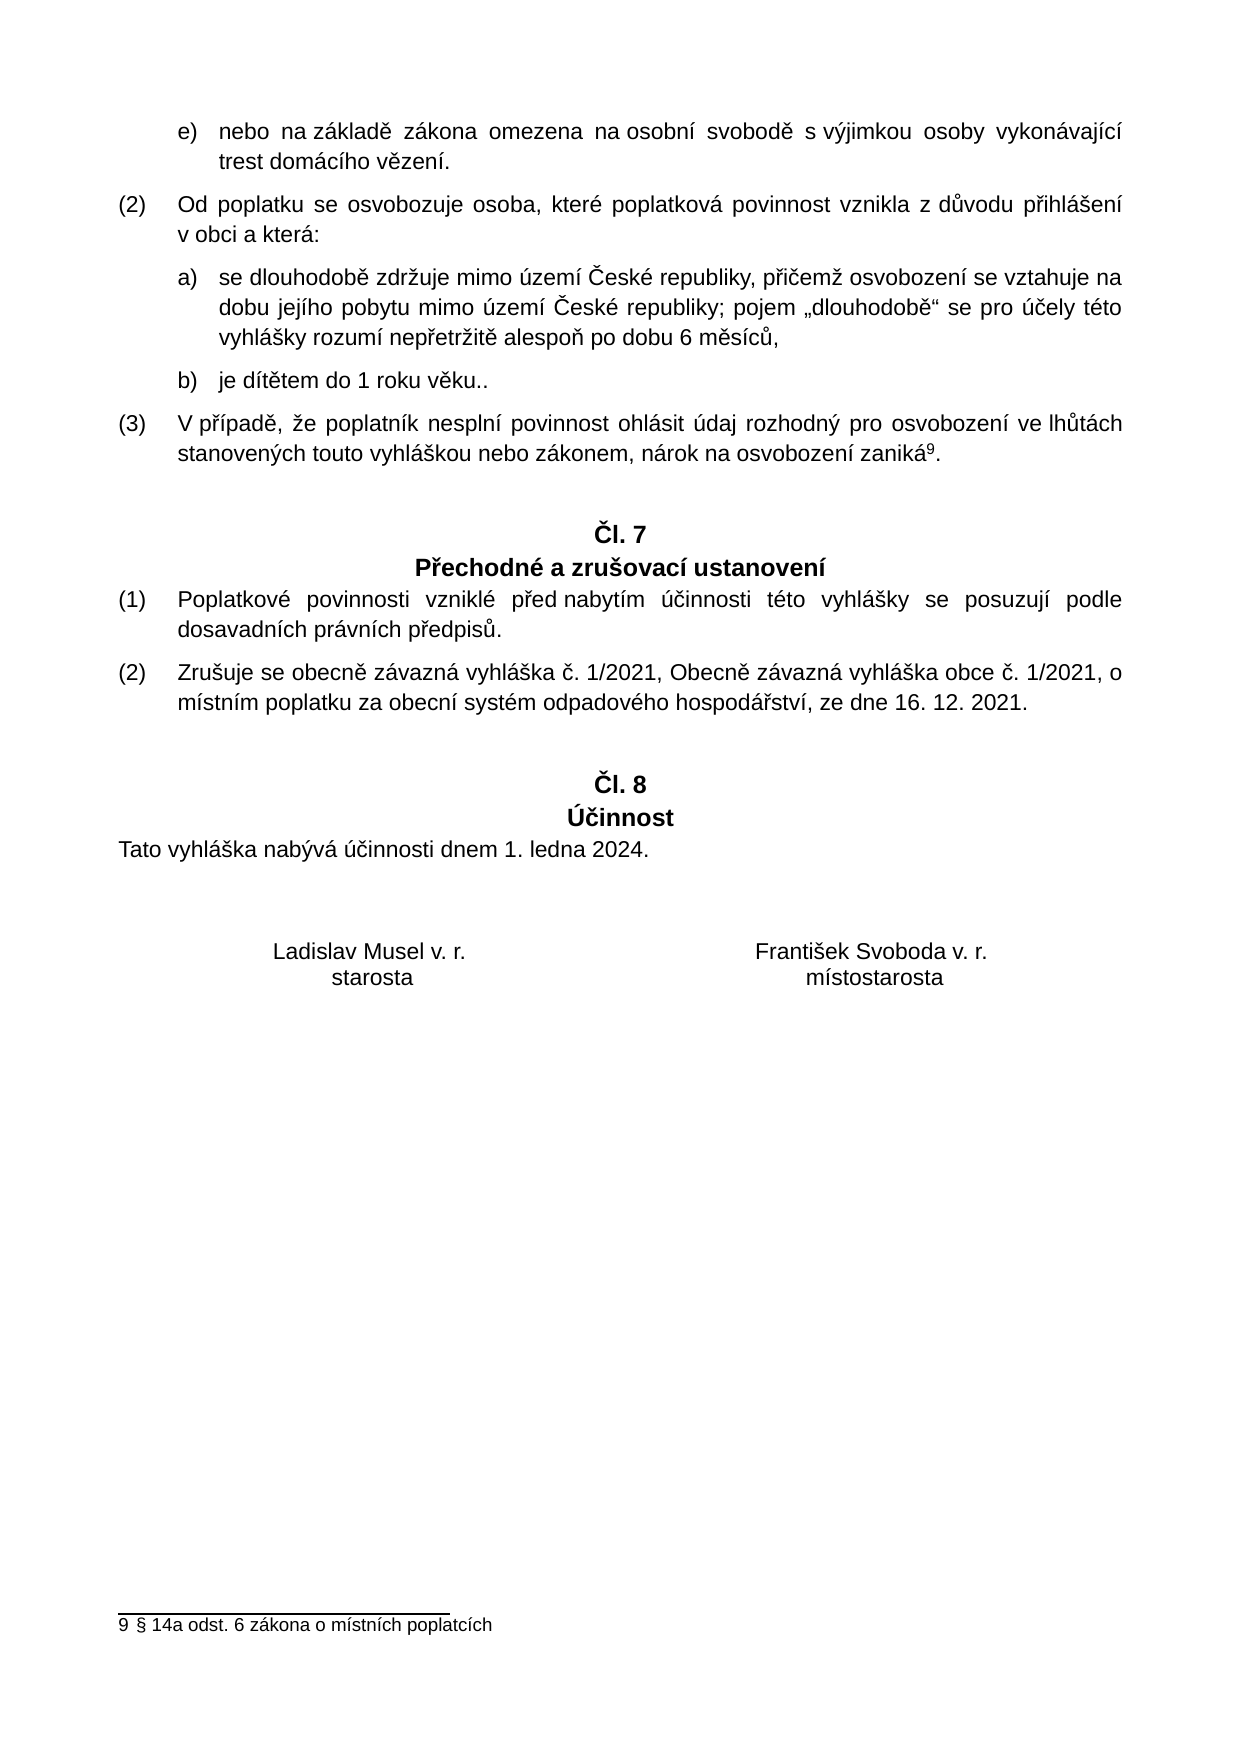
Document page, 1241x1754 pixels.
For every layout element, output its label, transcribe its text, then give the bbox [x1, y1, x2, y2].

subtitle Čl. 7 Přechodné a zrušovací ustanovení [118, 520, 1122, 582]
list nebo na základě zákona omezena na osobní svobodě s výjimkou osoby vykonávající trest domácího vězení. [177, 118, 1122, 175]
text Tato vyhláška nabývá účinnosti dnem 1. ledna 2024. [118, 836, 1122, 862]
list § 14a odst. 6 zákona o místních poplatcích [118, 1614, 1122, 1635]
list Poplatkové povinnosti vzniklé před nabytím účinnosti této vyhlášky se posuzují podle dosavadních právních předpisů. [118, 586, 1122, 643]
table_header František Svoboda v. r. místostarosta [620, 878, 1122, 996]
table_cell [620, 996, 1122, 1114]
list V případě, že poplatník nesplní povinnost ohlásit údaj rozhodný pro osvobození ve lhůtách stanovených touto vyhláškou nebo zákonem, nárok na osvobození zaniká. [118, 410, 1122, 466]
table_cell [118, 996, 620, 1114]
table_header Ladislav Musel v. r. starosta [118, 878, 620, 996]
list se dlouhodobě zdržuje mimo území České republiky, přičemž osvobození se vztahuje na dobu jejího pobytu mimo území České republiky; pojem „dlouhodobě“ se pro účely této vyhlášky rozumí nepřetržitě alespoň po dobu 6 měsíců, [177, 264, 1122, 351]
list Od poplatku se osvobozuje osoba, které poplatková povinnost vznikla z důvodu přihlášení v obci a která: [118, 191, 1122, 248]
list Zrušuje se obecně závazná vyhláška č. 1/2021, Obecně závazná vyhláška obce č. 1/2021, o místním poplatku za obecní systém odpadového hospodářství, ze dne 16. 12. 2021. [118, 659, 1122, 716]
subtitle Čl. 8 Účinnost [118, 769, 1122, 831]
list je dítětem do 1 roku věku.. [177, 367, 1122, 393]
